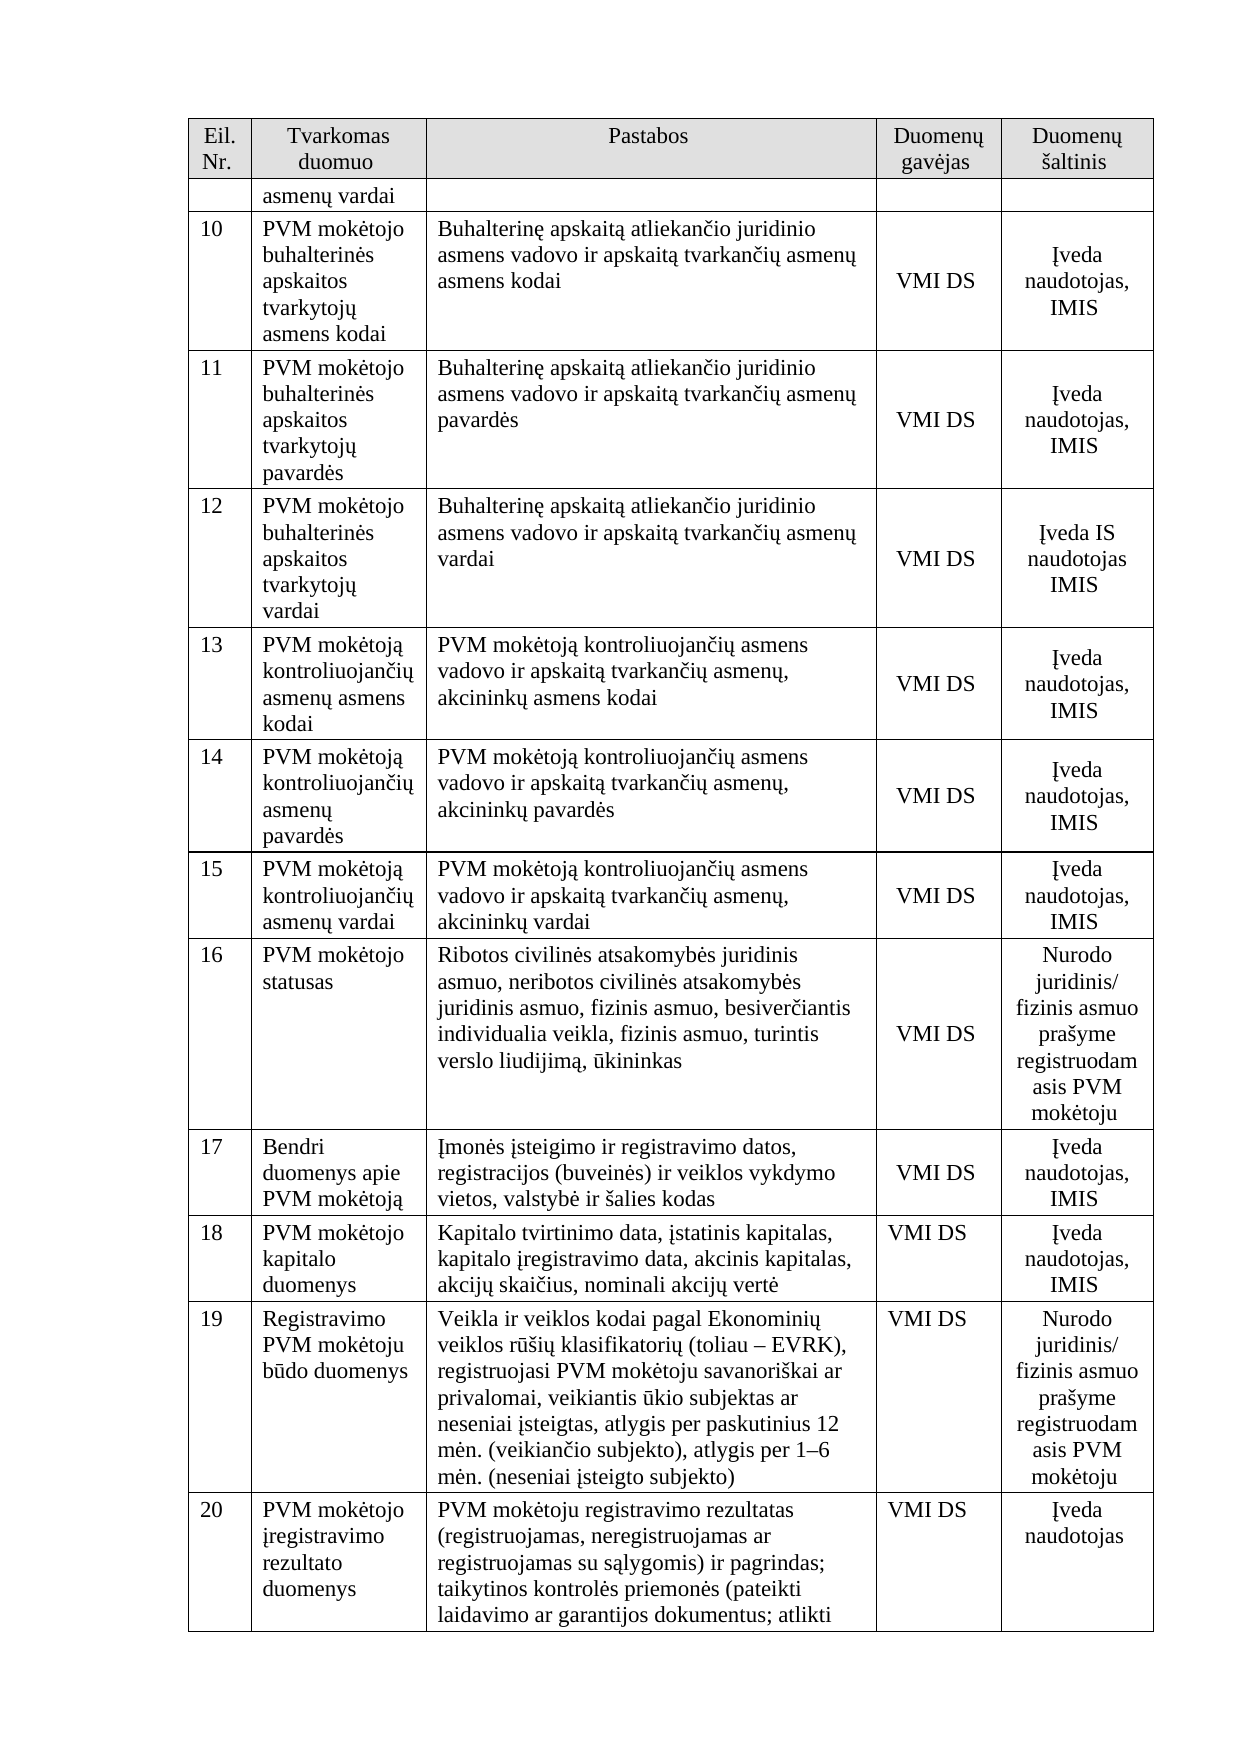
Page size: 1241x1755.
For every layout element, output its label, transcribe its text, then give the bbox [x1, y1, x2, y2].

table_cell Veikla ir veiklos kodai pagal Ekonominių veiklos rūšių klasifikatorių (toliau – EVRK), registruojasi PVM mokėtoju savanoriškai ar privalomai, veikiantis ūkio subjektas ar neseniai įsteigtas, atlygis per paskutinius 12 mėn. (veikiančio subjekto), atlygis per 1–6 mėn. (neseniai įsteigto subjekto) [427, 1302, 876, 1492]
table_cell 15 [189, 853, 251, 937]
table_cell PVM mokėtoją kontroliuojančių asmens vadovo ir apskaitą tvarkančių asmenų, akcininkų vardai [427, 853, 876, 937]
table_cell Ribotos civilinės atsakomybės juridinis asmuo, neribotos civilinės atsakomybės juridinis asmuo, fizinis asmuo, besiverčiantis individualia veikla, fizinis asmuo, turintis verslo liudijimą, ūkininkas [427, 939, 876, 1129]
table_cell VMI DS [877, 489, 1001, 627]
table_cell VMI DS [877, 212, 1001, 349]
table_header Tvarkomas duomuo [252, 119, 426, 178]
table_cell PVM mokėtoją kontroliuojančių asmenų vardai [252, 853, 426, 937]
table_cell VMI DS [877, 1493, 1001, 1631]
table_cell 11 [189, 351, 251, 488]
table_cell Įveda naudotojas, IMIS [1002, 1130, 1153, 1215]
table_header Duomenų šaltinis [1002, 119, 1153, 178]
table_cell PVM mokėtojo buhalterinės apskaitos tvarkytojų asmens kodai [252, 212, 426, 349]
table_cell Įveda naudotojas, IMIS [1002, 853, 1153, 937]
table_cell Buhalterinę apskaitą atliekančio juridinio asmens vadovo ir apskaitą tvarkančių asmenų pavardės [427, 351, 876, 488]
table_cell PVM mokėtojo buhalterinės apskaitos tvarkytojų vardai [252, 489, 426, 627]
table_cell asmenų vardai [252, 179, 426, 211]
table_cell [1002, 179, 1153, 211]
table_cell VMI DS [877, 1130, 1001, 1215]
table_cell Nurodo juridinis/ fizinis asmuo prašyme registruodamasis PVM mokėtoju [1002, 1302, 1153, 1492]
table_cell Buhalterinę apskaitą atliekančio juridinio asmens vadovo ir apskaitą tvarkančių asmenų vardai [427, 489, 876, 627]
table_cell Įveda naudotojas, IMIS [1002, 740, 1153, 851]
table_cell VMI DS [877, 1302, 1001, 1492]
table_cell 20 [189, 1493, 251, 1631]
table_header Pastabos [427, 119, 876, 178]
table_cell VMI DS [877, 351, 1001, 488]
table_cell PVM mokėtoją kontroliuojančių asmens vadovo ir apskaitą tvarkančių asmenų, akcininkų asmens kodai [427, 628, 876, 739]
table_cell PVM mokėtojo buhalterinės apskaitos tvarkytojų pavardės [252, 351, 426, 488]
table_cell Įmonės įsteigimo ir registravimo datos, registracijos (buveinės) ir veiklos vykdymo vietos, valstybė ir šalies kodas [427, 1130, 876, 1215]
table_cell 18 [189, 1216, 251, 1301]
table_cell Nurodo juridinis/ fizinis asmuo prašyme registruodamasis PVM mokėtoju [1002, 939, 1153, 1129]
table_cell 13 [189, 628, 251, 739]
table_cell 12 [189, 489, 251, 627]
table_header Eil. Nr. [189, 119, 251, 178]
table_cell Įveda IS naudotojas IMIS [1002, 489, 1153, 627]
table_cell [877, 179, 1001, 211]
table_cell Registravimo PVM mokėtoju būdo duomenys [252, 1302, 426, 1492]
table_cell VMI DS [877, 853, 1001, 937]
table_cell PVM mokėtojo įregistravimo rezultato duomenys [252, 1493, 426, 1631]
table_cell 16 [189, 939, 251, 1129]
table_cell Įveda naudotojas, IMIS [1002, 1216, 1153, 1301]
table_cell Kapitalo tvirtinimo data, įstatinis kapitalas, kapitalo įregistravimo data, akcinis kapitalas, akcijų skaičius, nominali akcijų vertė [427, 1216, 876, 1301]
table_cell [189, 179, 251, 211]
table_cell PVM mokėtojo kapitalo duomenys [252, 1216, 426, 1301]
table_cell PVM mokėtoją kontroliuojančių asmenų pavardės [252, 740, 426, 851]
table_cell VMI DS [877, 740, 1001, 851]
table_cell VMI DS [877, 939, 1001, 1129]
table_cell VMI DS [877, 628, 1001, 739]
table_cell 19 [189, 1302, 251, 1492]
table_header Duomenų gavėjas [877, 119, 1001, 178]
table_cell [427, 179, 876, 211]
table_cell PVM mokėtojo statusas [252, 939, 426, 1129]
table_cell 14 [189, 740, 251, 851]
table_cell PVM mokėtoją kontroliuojančių asmens vadovo ir apskaitą tvarkančių asmenų, akcininkų pavardės [427, 740, 876, 851]
table_cell Įveda naudotojas, IMIS [1002, 628, 1153, 739]
table_cell Įveda naudotojas, IMIS [1002, 351, 1153, 488]
table_cell Įveda naudotojas, IMIS [1002, 212, 1153, 349]
table_cell VMI DS [877, 1216, 1001, 1301]
table_cell Įveda naudotojas [1002, 1493, 1153, 1631]
table_cell PVM mokėtoją kontroliuojančių asmenų asmens kodai [252, 628, 426, 739]
table_cell Bendri duomenys apie PVM mokėtoją [252, 1130, 426, 1215]
table_cell Buhalterinę apskaitą atliekančio juridinio asmens vadovo ir apskaitą tvarkančių asmenų asmens kodai [427, 212, 876, 349]
table_cell 10 [189, 212, 251, 349]
table_cell PVM mokėtoju registravimo rezultatas (registruojamas, neregistruojamas ar registruojamas su sąlygomis) ir pagrindas; taikytinos kontrolės priemonės (pateikti laidavimo ar garantijos dokumentus; atlikti [427, 1493, 876, 1631]
table_cell 17 [189, 1130, 251, 1215]
